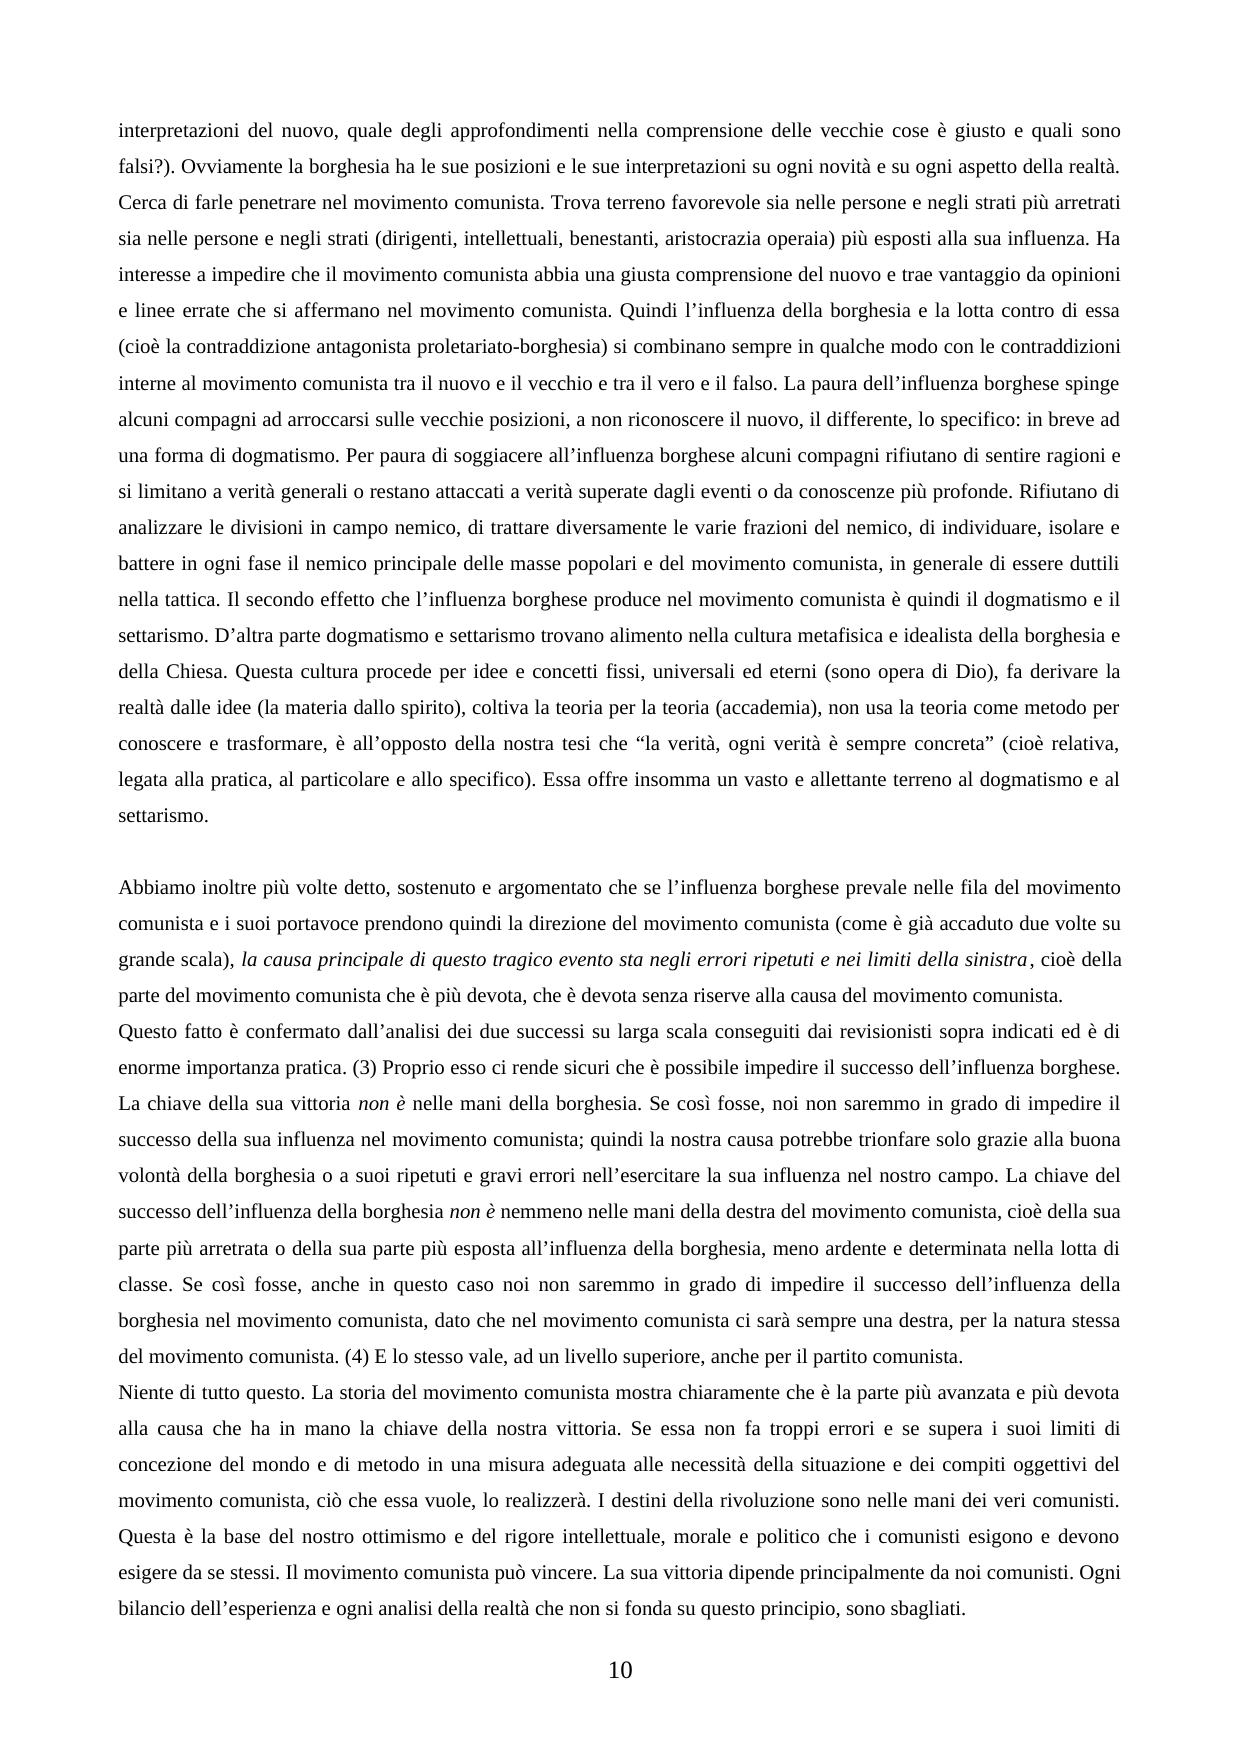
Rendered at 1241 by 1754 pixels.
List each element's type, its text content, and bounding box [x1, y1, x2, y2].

text Questo fatto è confermato dall’analisi dei due successi su larga scala conseguiti dai revisionisti sopra indicati ed è di enorme importanza pratica. (3) Proprio esso ci rende sicuri che è possibile impedire il successo dell’influenza borghese. La chiave della sua vittoria non è nelle mani della borghesia. Se così fosse, noi non saremmo in grado di impedire il successo della sua influenza nel movimento comunista; quindi la nostra causa potrebbe trionfare solo grazie alla buona volontà della borghesia o a suoi ripetuti e gravi errori nell’esercitare la sua influenza nel nostro campo. La chiave del successo dell’influenza della borghesia non è nemmeno nelle mani della destra del movimento comunista, cioè della sua parte più arretrata o della sua parte più esposta all’influenza della borghesia, meno ardente e determinata nella lotta di classe. Se così fosse, anche in questo caso noi non saremmo in grado di impedire il successo dell’influenza della borghesia nel movimento comunista, dato che nel movimento comunista ci sarà sempre una destra, per la natura stessa del movimento comunista. (4) E lo stesso vale, ad un livello superiore, anche per il partito comunista. [118, 1019, 1122, 1368]
text Abbiamo inoltre più volte detto, sostenuto e argomentato che se l’influenza borghese prevale nelle fila del movimento comunista e i suoi portavoce prendono quindi la direzione del movimento comunista (come è già accaduto due volte su grande scala), la causa principale di questo tragico evento sta negli errori ripetuti e nei limiti della sinistra, cioè della parte del movimento comunista che è più devota, che è devota senza riserve alla causa del movimento comunista. [118, 875, 1122, 1007]
text interpretazioni del nuovo, quale degli approfondimenti nella comprensione delle vecchie cose è giusto e quali sono falsi?). Ovviamente la borghesia ha le sue posizioni e le sue interpretazioni su ogni novità e su ogni aspetto della realtà. Cerca di farle penetrare nel movimento comunista. Trova terreno favorevole sia nelle persone e negli strati più arretrati sia nelle persone e negli strati (dirigenti, intellettuali, benestanti, aristocrazia operaia) più esposti alla sua influenza. Ha interesse a impedire che il movimento comunista abbia una giusta comprensione del nuovo e trae vantaggio da opinioni e linee errate che si affermano nel movimento comunista. Quindi l’influenza della borghesia e la lotta contro di essa (cioè la contraddizione antagonista proletariato-borghesia) si combinano sempre in qualche modo con le contraddizioni interne al movimento comunista tra il nuovo e il vecchio e tra il vero e il falso. La paura dell’influenza borghese spinge alcuni compagni ad arroccarsi sulle vecchie posizioni, a non riconoscere il nuovo, il differente, lo specifico: in breve ad una forma di dogmatismo. Per paura di soggiacere all’influenza borghese alcuni compagni rifiutano di sentire ragioni e si limitano a verità generali o restano attaccati a verità superate dagli eventi o da conoscenze più profonde. Rifiutano di analizzare le divisioni in campo nemico, di trattare diversamente le varie frazioni del nemico, di individuare, isolare e battere in ogni fase il nemico principale delle masse popolari e del movimento comunista, in generale di essere duttili nella tattica. Il secondo effetto che l’influenza borghese produce nel movimento comunista è quindi il dogmatismo e il settarismo. D’altra parte dogmatismo e settarismo trovano alimento nella cultura metafisica e idealista della borghesia e della Chiesa. Questa cultura procede per idee e concetti fissi, universali ed eterni (sono opera di Dio), fa derivare la realtà dalle idee (la materia dallo spirito), coltiva la teoria per la teoria (accademia), non usa la teoria come metodo per conoscere e trasformare, è all’opposto della nostra tesi che “la verità, ogni verità è sempre concreta” (cioè relativa, legata alla pratica, al particolare e allo specifico). Essa offre insomma un vasto e allettante terreno al dogmatismo e al settarismo. [118, 118, 1122, 827]
text Niente di tutto questo. La storia del movimento comunista mostra chiaramente che è la parte più avanzata e più devota alla causa che ha in mano la chiave della nostra vittoria. Se essa non fa troppi errori e se supera i suoi limiti di concezione del mondo e di metodo in una misura adeguata alle necessità della situazione e dei compiti oggettivi del movimento comunista, ciò che essa vuole, lo realizzerà. I destini della rivoluzione sono nelle mani dei veri comunisti. Questa è la base del nostro ottimismo e del rigore intellettuale, morale e politico che i comunisti esigono e devono esigere da se stessi. Il movimento comunista può vincere. La sua vittoria dipende principalmente da noi comunisti. Ogni bilancio dell’esperienza e ogni analisi della realtà che non si fonda su questo principio, sono sbagliati. [118, 1379, 1122, 1620]
